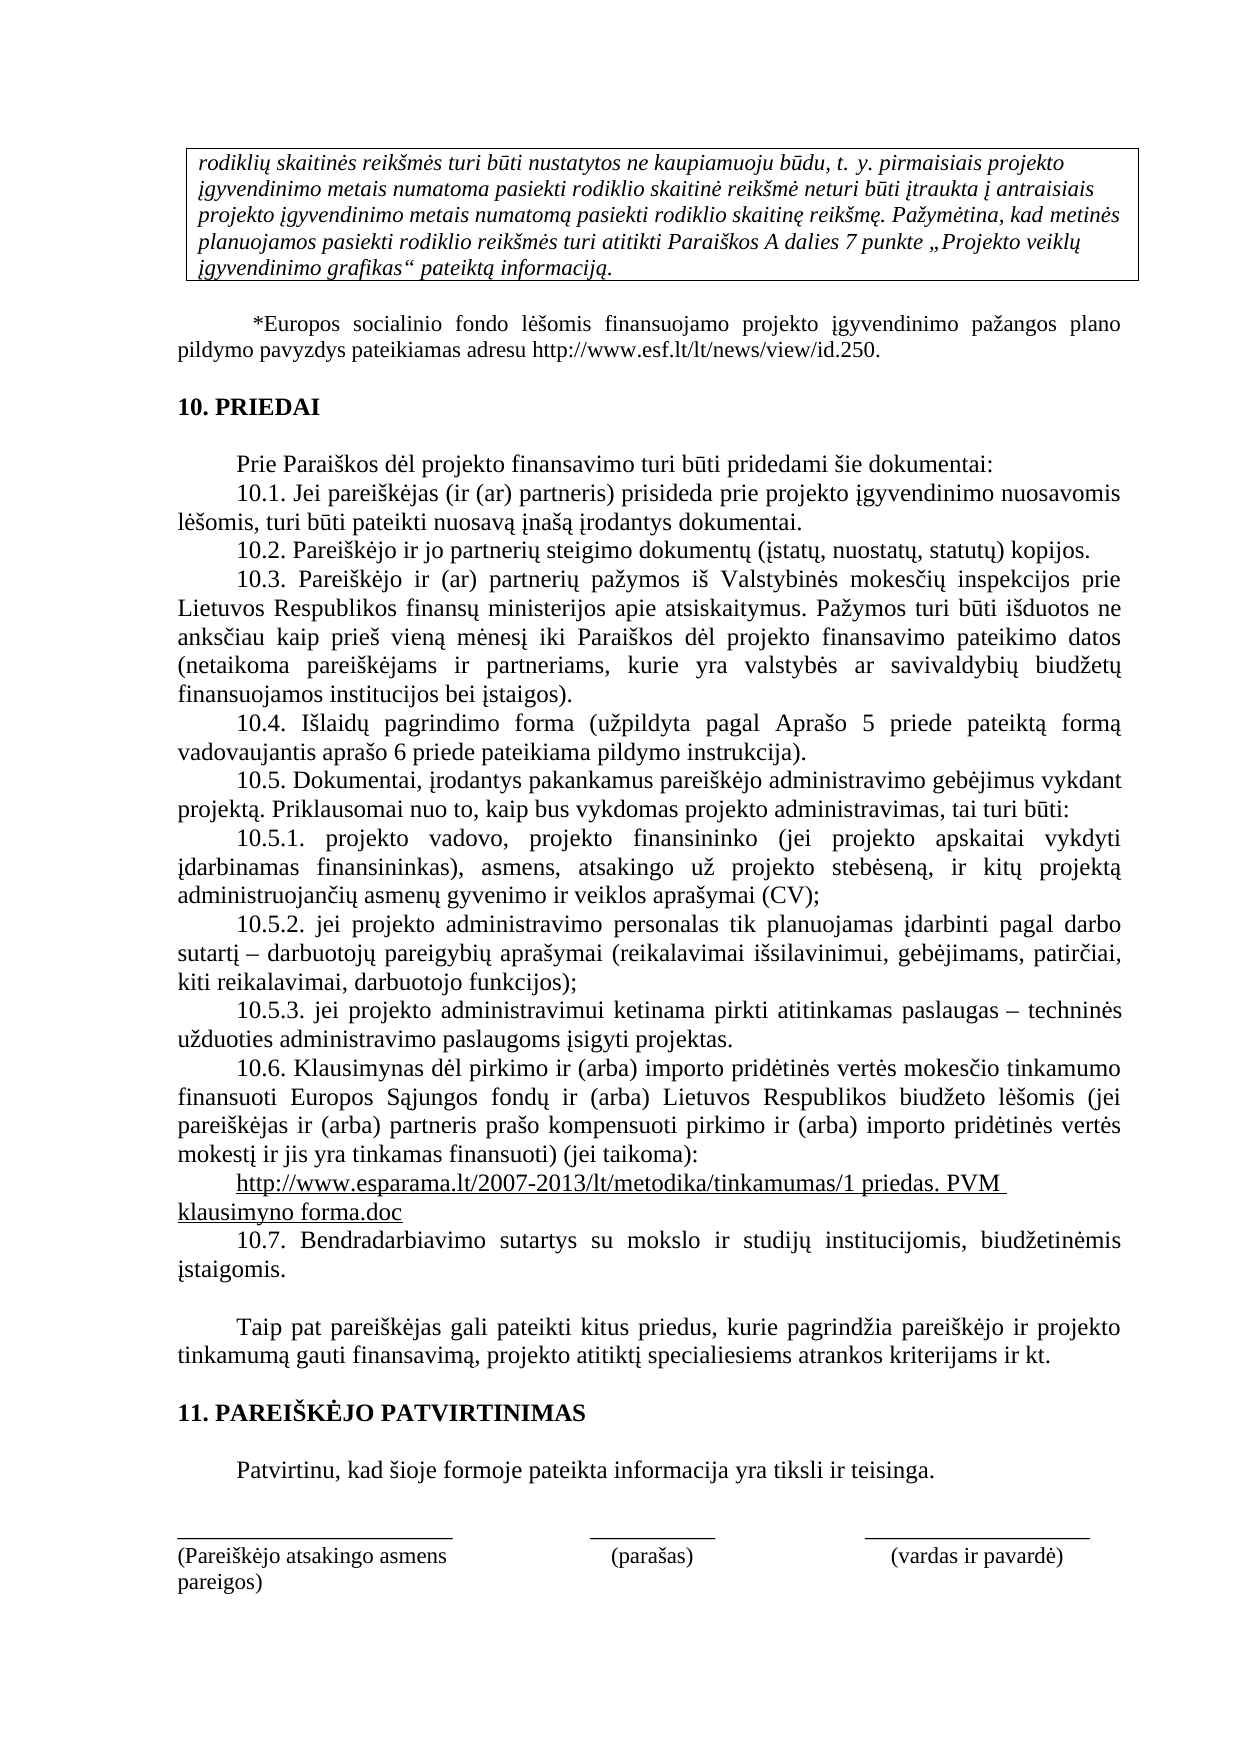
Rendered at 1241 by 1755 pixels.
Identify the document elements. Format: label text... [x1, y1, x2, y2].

text pareigos) [177, 1568, 1122, 1594]
text (Pareiškėjo atsakingo asmens (parašas) (vardas ir pavardė) [177, 1542, 1122, 1568]
text 10.3. Pareiškėjo ir (ar) partnerių pažymos iš Valstybinės mokesčių inspekcijos prie Lietuvos Respublikos finansų ministerijos apie atsiskaitymus. Pažymos turi būti išduotos ne anksčiau kaip prieš vieną mėnesį iki Paraiškos dėl projekto finansavimo pateikimo datos (netaikoma pareiškėjams ir partneriams, kurie yra valstybės ar savivaldybių biudžetų finansuojamos institucijos bei įstaigos). [177, 564, 1122, 708]
text 10.5. Dokumentai, įrodantys pakankamus pareiškėjo administravimo gebėjimus vykdant projektą. Priklausomai nuo to, kaip bus vykdomas projekto administravimas, tai turi būti: [177, 765, 1122, 823]
text ______________________ __________ __________________ [177, 1513, 1122, 1542]
text 11. PAREIŠKĖJO PATVIRTINIMAS [177, 1398, 1122, 1427]
text *Europos socialinio fondo lėšomis finansuojamo projekto įgyvendinimo pažangos plano pildymo pavyzdys pateikiamas adresu http://www.esf.lt/lt/news/view/id.250. [177, 310, 1122, 363]
text 10.5.2. jei projekto administravimo personalas tik planuojamas įdarbinti pagal darbo sutartį – darbuotojų pareigybių aprašymai (reikalavimai išsilavinimui, gebėjimams, patirčiai, kiti reikalavimai, darbuotojo funkcijos); [177, 909, 1122, 995]
text 10.4. Išlaidų pagrindimo forma (užpildyta pagal Aprašo 5 priede pateiktą formą vadovaujantis aprašo 6 priede pateikiama pildymo instrukcija). [177, 708, 1122, 765]
text http://www.esparama.lt/2007-2013/lt/metodika/tinkamumas/1 priedas. PVM klausimyno forma.doc [177, 1168, 1122, 1225]
text 10. PRIEDAI [177, 392, 1122, 420]
text Patvirtinu, kad šioje formoje pateikta informacija yra tiksli ir teisinga. [177, 1455, 1122, 1484]
table_cell rodiklių skaitinės reikšmės turi būti nustatytos ne kaupiamuoju būdu, t. y. pirmaisiais projekto įgyvendinimo metais numatoma pasiekti rodiklio skaitinė reikšmė neturi būti įtraukta į antraisiais projekto įgyvendinimo metais numatomą pasiekti rodiklio skaitinę reikšmę. Pažymėtina, kad metinės planuojamos pasiekti rodiklio reikšmės turi atitikti Paraiškos A dalies 7 punkte „Projekto veiklų įgyvendinimo grafikas“ pateiktą informaciją. [187, 149, 1138, 280]
text 10.5.1. projekto vadovo, projekto finansininko (jei projekto apskaitai vykdyti įdarbinamas finansininkas), asmens, atsakingo už projekto stebėseną, ir kitų projektą administruojančių asmenų gyvenimo ir veiklos aprašymai (CV); [177, 823, 1122, 909]
text 10.5.3. jei projekto administravimui ketinama pirkti atitinkamas paslaugas – techninės užduoties administravimo paslaugoms įsigyti projektas. [177, 995, 1122, 1053]
text 10.6. Klausimynas dėl pirkimo ir (arba) importo pridėtinės vertės mokesčio tinkamumo finansuoti Europos Sąjungos fondų ir (arba) Lietuvos Respublikos biudžeto lėšomis (jei pareiškėjas ir (arba) partneris prašo kompensuoti pirkimo ir (arba) importo pridėtinės vertės mokestį ir jis yra tinkamas finansuoti) (jei taikoma): [177, 1053, 1122, 1168]
text Taip pat pareiškėjas gali pateikti kitus priedus, kurie pagrindžia pareiškėjo ir projekto tinkamumą gauti finansavimą, projekto atitiktį specialiesiems atrankos kriterijams ir kt. [177, 1312, 1122, 1369]
text 10.1. Jei pareiškėjas (ir (ar) partneris) prisideda prie projekto įgyvendinimo nuosavomis lėšomis, turi būti pateikti nuosavą įnašą įrodantys dokumentai. [177, 478, 1122, 535]
text Prie Paraiškos dėl projekto finansavimo turi būti pridedami šie dokumentai: [177, 449, 1122, 478]
text 10.2. Pareiškėjo ir jo partnerių steigimo dokumentų (įstatų, nuostatų, statutų) kopijos. [177, 535, 1122, 564]
text 10.7. Bendradarbiavimo sutartys su mokslo ir studijų institucijomis, biudžetinėmis įstaigomis. [177, 1225, 1122, 1283]
